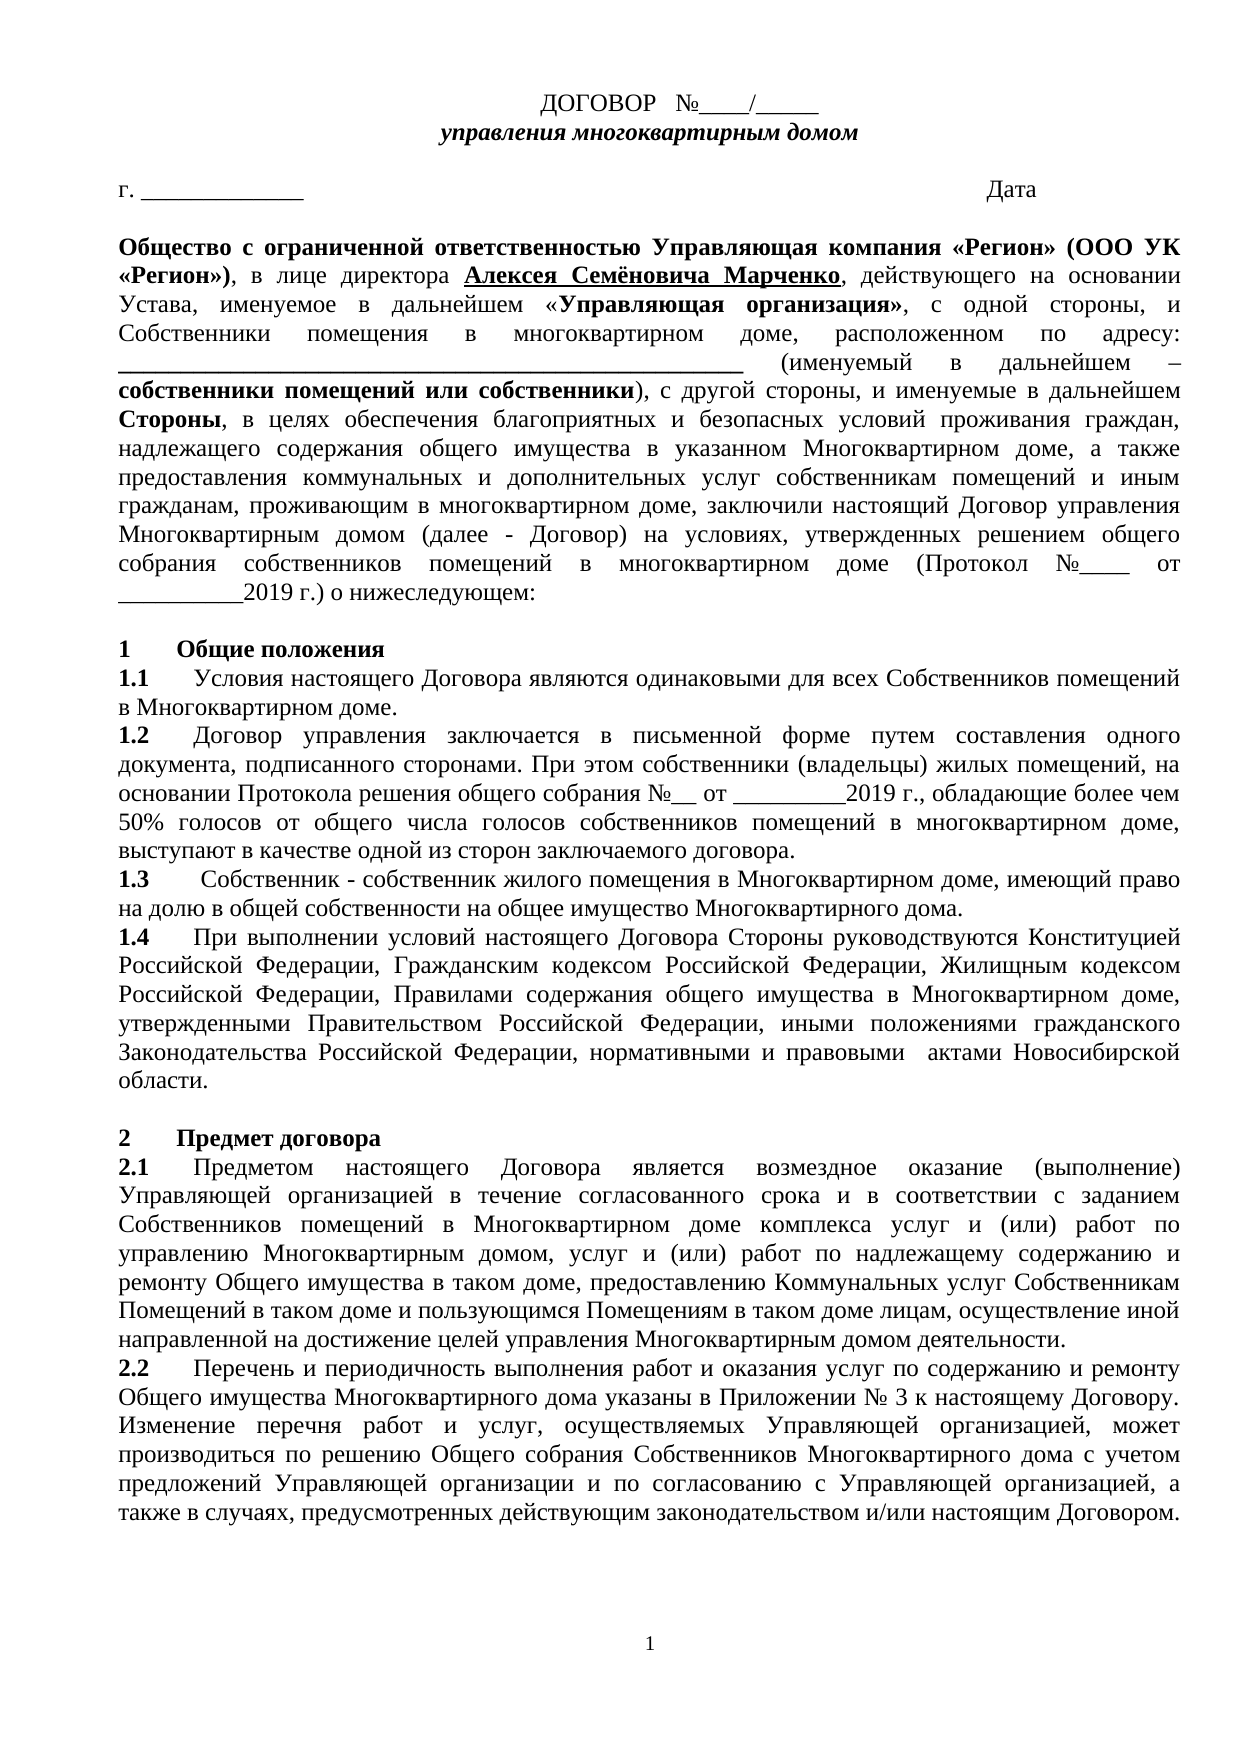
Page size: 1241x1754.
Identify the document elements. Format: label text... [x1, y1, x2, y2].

table_header Дата [842, 174, 1181, 203]
list Условия настоящего Договора являются одинаковыми для всех Собственников помещений в Многоквартирном доме. [118, 663, 1181, 720]
list Перечень и периодичность выполнения работ и оказания услуг по содержанию и ремонту Общего имущества Многоквартирного дома указаны в Приложении № 3 к настоящему Договору. Изменение перечня работ и услуг, осуществляемых Управляющей организацией, может производиться по решению Общего собрания Собственников Многоквартирного дома с учетом предложений Управляющей организации и по согласованию с Управляющей организацией, а также в случаях, предусмотренных действующим законодательством и/или настоящим Договором. [118, 1353, 1181, 1525]
list Предметом настоящего Договора является возмездное оказание (выполнение) Управляющей организацией в течение согласованного срока и в соответствии с заданием Собственников помещений в Многоквартирном доме комплекса услуг и (или) работ по управлению Многоквартирным домом, услуг и (или) работ по надлежащему содержанию и ремонту Общего имущества в таком доме, предоставлению Коммунальных услуг Собственникам Помещений в таком доме и пользующимся Помещениям в таком доме лицам, осуществление иной направленной на достижение целей управления Многоквартирным домом деятельности. [118, 1152, 1181, 1353]
list При выполнении условий настоящего Договора Стороны руководствуются Конституцией Российской Федерации, Гражданским кодексом Российской Федерации, Жилищным кодексом Российской Федерации, Правилами содержания общего имущества в Многоквартирном доме, утвержденными Правительством Российской Федерации, иными положениями гражданского Законодательства Российской Федерации, нормативными и правовыми актами Новосибирской области. [118, 922, 1181, 1094]
list Собственник - собственник жилого помещения в Многоквартирном доме, имеющий право на долю в общей собственности на общее имущество Многоквартирного дома. [118, 864, 1181, 922]
table_header г. _____________ [107, 174, 429, 203]
text управления многоквартирным домом [118, 117, 1181, 145]
text Общество с ограниченной ответственностью Управляющая компания «Регион» (ООО УК «Регион»), в лице директора Алексея Семёновича Марченко, действующего на основании Устава, именуемое в дальнейшем «Управляющая организация», с одной стороны, и Собственники помещения в многоквартирном доме, расположенном по адресу: __________________________________________________ (именуемый в дальнейшем – собственники помещений или собственники), с другой стороны, и именуемые в дальнейшем Стороны, в целях обеспечения благоприятных и безопасных условий проживания граждан, надлежащего содержания общего имущества в указанном Многоквартирном доме, а также предоставления коммунальных и дополнительных услуг собственникам помещений и иным гражданам, проживающим в многоквартирном доме, заключили настоящий Договор управления Многоквартирным домом (далее - Договор) на условиях, утвержденных решением общего собрания собственников помещений в многоквартирном доме (Протокол №____ от __________2019 г.) о нижеследующем: [118, 232, 1181, 605]
list Общие положения [118, 634, 1181, 663]
text ДОГОВОР №____/_____ [540, 88, 1181, 117]
list Предмет договора [118, 1123, 1181, 1152]
table_header [429, 174, 842, 203]
list Договор управления заключается в письменной форме путем составления одного документа, подписанного сторонами. При этом собственники (владельцы) жилых помещений, на основании Протокола решения общего собрания №__ от _________2019 г., обладающие более чем 50% голосов от общего числа голосов собственников помещений в многоквартирном доме, выступают в качестве одной из сторон заключаемого договора. [118, 720, 1181, 864]
